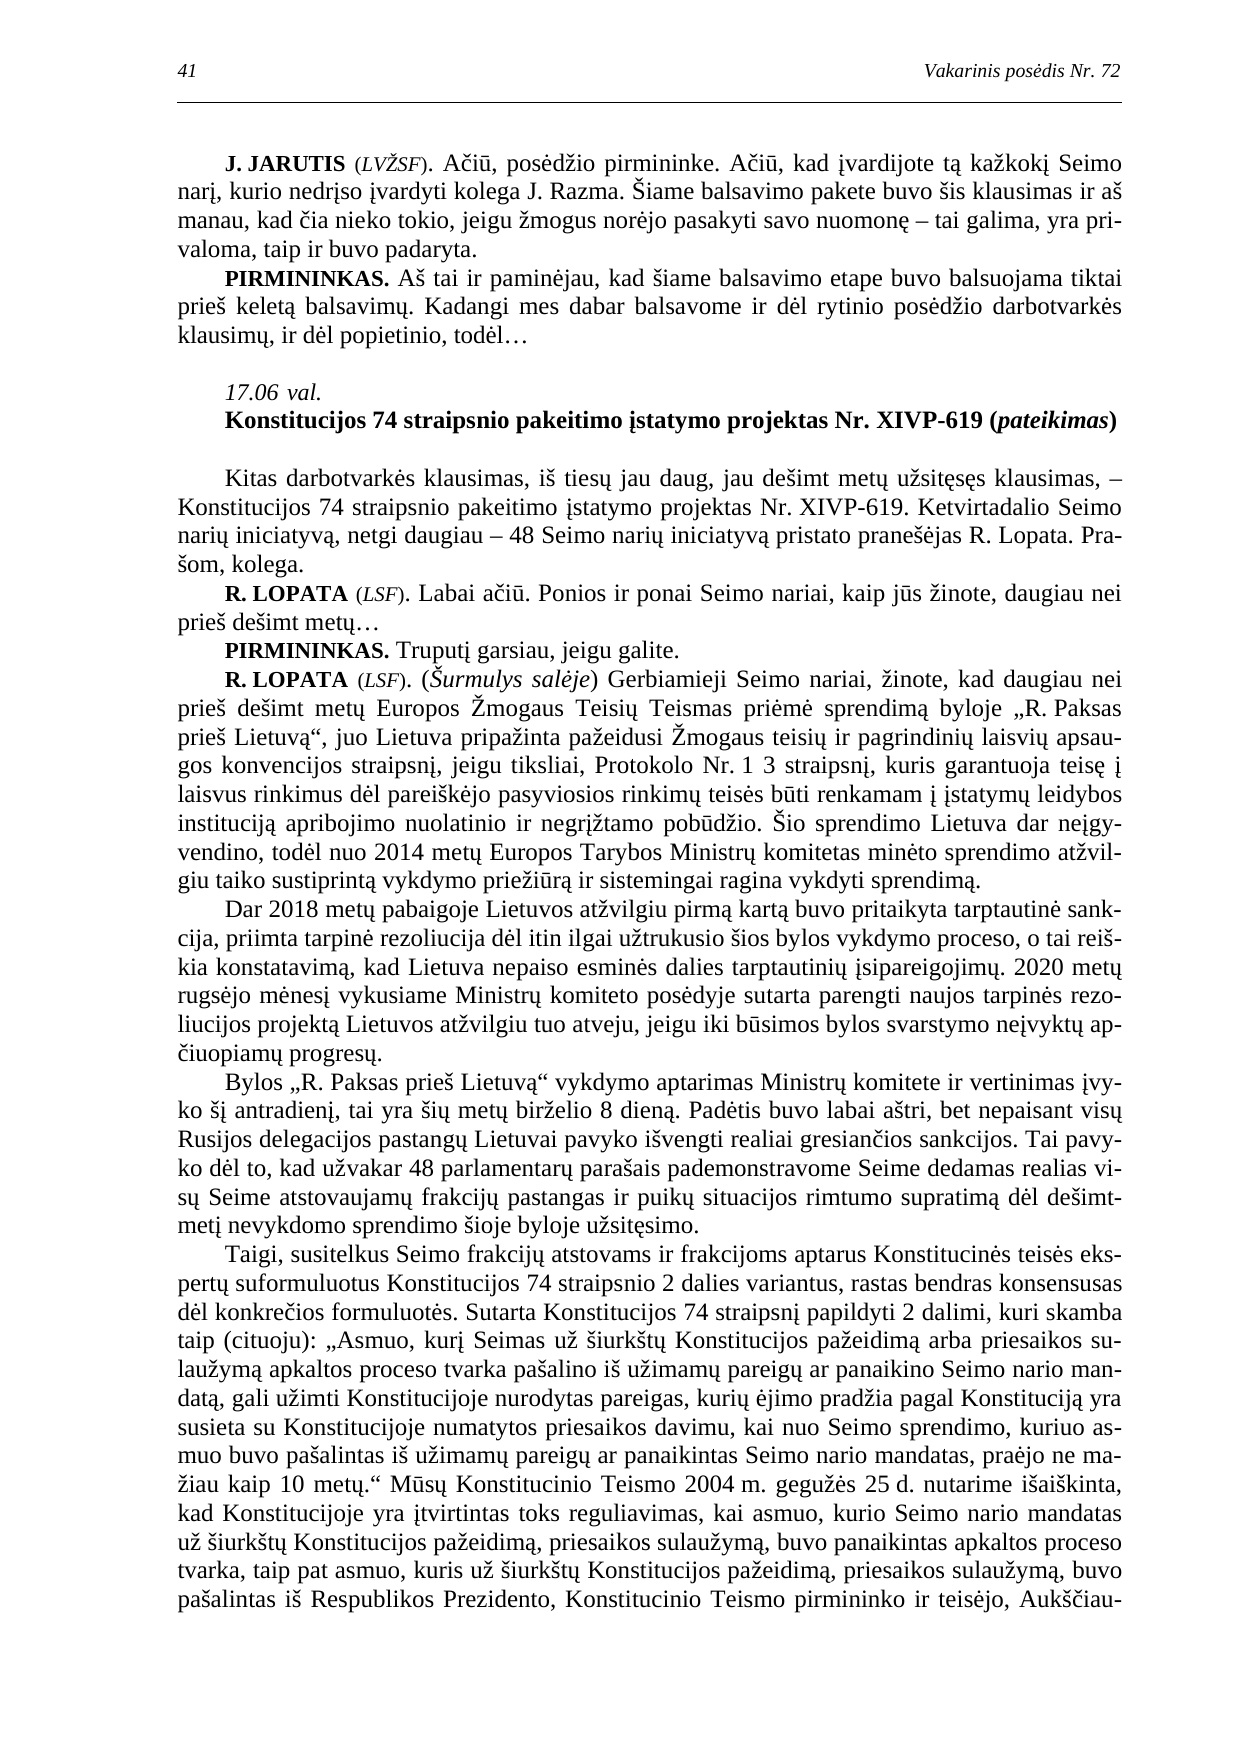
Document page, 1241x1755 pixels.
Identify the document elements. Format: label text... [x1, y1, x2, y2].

text Tai­gi, su­si­tel­kus Sei­mo frak­ci­jų at­sto­vams ir frak­ci­joms ap­ta­rus Kon­sti­tu­ci­nės tei­sės eks­per­tų su­for­mu­luo­tus Kon­sti­tu­ci­jos 74 straips­nio 2 da­lies va­rian­tus, ras­tas ben­dras kon­sen­su­sas dėl kon­kre­čios for­mu­luo­tės. Su­tar­ta Kon­sti­tu­ci­jos 74 straips­nį pa­pil­dy­ti 2 da­li­mi, ku­ri skam­ba taip (ci­tuo­ju): „As­muo, ku­rį Sei­mas už šiurkš­tų Kon­sti­tu­ci­jos pa­žei­di­mą ar­ba prie­sai­kos su­lau­žy­mą ap­kal­tos pro­ce­so tvar­ka pa­ša­li­no iš už­ima­mų pa­rei­gų ar pa­nai­ki­no Sei­mo na­rio man­da­tą, ga­li už­im­ti Kon­sti­tu­ci­jo­je nu­ro­dy­tas pa­rei­gas, ku­rių ėji­mo pra­džia pa­gal Kon­sti­tu­ci­ją yra su­sie­ta su Kon­sti­tu­ci­jo­je nu­ma­ty­tos prie­sai­kos da­vi­mu, kai nuo Sei­mo spren­di­mo, ku­riuo as­muo bu­vo pa­ša­lin­tas iš už­ima­mų pa­rei­gų ar pa­nai­kin­tas Sei­mo na­rio man­da­tas, pra­ėjo ne ma­žiau kaip 10 me­tų.“ Mū­sų Kon­sti­tu­ci­nio Teis­mo 2004 m. ge­gu­žės 25 d. nu­ta­ri­me iš­aiš­kin­ta, kad Kon­sti­tu­ci­jo­je yra įtvir­tin­tas toks re­gu­lia­vi­mas, kai as­muo, ku­rio Sei­mo na­rio man­da­tas už šiurkš­tų Kon­sti­tu­ci­jos pa­žei­di­mą, prie­sai­kos su­lau­žy­mą, bu­vo pa­nai­kin­tas ap­kal­tos pro­ce­so tvar­ka, taip pat as­muo, ku­ris už šiurkš­tų Kon­sti­tu­ci­jos pa­žei­di­mą, prie­sai­kos su­lau­žy­mą, bu­vo pa­ša­lin­tas iš Res­pub­li­kos Pre­zi­den­to, Kon­sti­tu­ci­nio Teis­mo pir­mi­nin­ko ir tei­sė­jo, Aukš­čiau­ [177, 1239, 1122, 1613]
text R. LOPATA (LSF). (Šur­mu­lys sa­lė­je) Ger­bia­mie­ji Sei­mo na­riai, ži­no­te, kad dau­giau nei prieš de­šimt me­tų Eu­ro­pos Žmo­gaus Tei­sių Teis­mas pri­ėmė spren­di­mą by­lo­je „R. Pa­ksas prieš Lie­tu­vą“, juo Lie­tu­va pri­pa­žin­ta pa­žei­du­si Žmo­gaus tei­sių ir pa­grin­di­nių lais­vių ap­sau­gos kon­ven­ci­jos straips­nį, jei­gu tiks­liai, Pro­to­ko­lo Nr. 1 3 straips­nį, ku­ris ga­ran­tuo­ja tei­sę į lais­vus rin­ki­mus dėl pa­reiš­kė­jo pa­sy­vio­sios rin­ki­mų tei­sės bū­ti ren­ka­mam į įsta­ty­mų lei­dy­bos ins­ti­tu­ci­ją ap­ri­bo­ji­mo nuo­la­ti­nio ir ne­grįž­ta­mo po­bū­džio. Šio spren­di­mo Lie­tu­va dar ne­įgy­ven­di­no, to­dėl nuo 2014 me­tų Eu­ro­pos Ta­ry­bos Mi­nist­rų ko­mi­te­tas mi­nė­to spren­di­mo at­žvil­giu tai­ko su­stip­rin­tą vyk­dy­mo prie­žiū­rą ir sis­te­min­gai ra­gi­na vyk­dy­ti spren­di­mą. [177, 664, 1122, 894]
text Kon­sti­tu­ci­jos 74 straips­nio pa­kei­ti­mo įsta­ty­mo pro­jek­tas Nr. XIVP-619 (pa­tei­ki­mas) [177, 405, 1122, 434]
text J. JARUTIS (LVŽSF). Ačiū, po­sė­džio pir­mi­nin­ke. Ačiū, kad įvar­di­jo­te tą kaž­ko­kį Sei­mo na­rį, ku­rio ne­drį­so įvar­dy­ti ko­le­ga J. Raz­ma. Šia­me bal­sa­vi­mo pa­ke­te bu­vo šis klau­si­mas ir aš ma­nau, kad čia nie­ko to­kio, jei­gu žmo­gus no­rė­jo pa­sa­ky­ti sa­vo nuo­mo­nę – tai ga­li­ma, yra pri­va­lo­ma, taip ir bu­vo pa­da­ry­ta. [177, 148, 1122, 263]
text Dar 2018 me­tų pa­bai­go­je Lie­tu­vos at­žvil­giu pir­mą kar­tą bu­vo pri­tai­ky­ta tarp­tau­ti­nė sank­ci­ja, pri­im­ta tar­pi­nė re­zo­liu­ci­ja dėl itin il­gai už­tru­ku­sio šios by­los vyk­dy­mo pro­ce­so, o tai reiš­kia kon­sta­ta­vi­mą, kad Lie­tu­va ne­pai­so es­mi­nės da­lies tarp­tau­ti­nių įsi­pa­rei­go­ji­mų. 2020 me­tų rug­sė­jo mė­ne­sį vy­ku­sia­me Mi­nist­rų ko­mi­te­to po­sė­dy­je su­tar­ta pa­reng­ti nau­jos tar­pi­nės re­zo­liu­ci­jos pro­jek­tą Lie­tu­vos at­žvil­giu tuo at­ve­ju, jei­gu iki bū­si­mos by­los svars­ty­mo ne­įvyk­tų ap­čiuo­pia­mų pro­gre­sų. [177, 894, 1122, 1067]
text PIRMININKAS. Tru­pu­tį gar­siau, jei­gu ga­li­te. [177, 635, 1122, 664]
text PIRMININKAS. Aš tai ir pa­mi­nė­jau, kad šia­me bal­sa­vi­mo eta­pe bu­vo bal­suo­ja­ma tik­tai prieš ke­le­tą bal­sa­vi­mų. Ka­dan­gi mes da­bar bal­sa­vo­me ir dėl ry­ti­nio po­sė­džio dar­bo­tvarkės klau­si­mų, ir dėl po­pie­ti­nio, to­dėl… [177, 263, 1122, 349]
text R. LOPATA (LSF). La­bai ačiū. Po­nios ir po­nai Sei­mo na­riai, kaip jūs ži­no­te, dau­giau nei prieš de­šimt me­tų… [177, 578, 1122, 635]
text 17.06 val. [224, 378, 1122, 405]
text By­los „R. Pa­ksas prieš Lie­tu­vą“ vyk­dy­mo ap­ta­ri­mas Mi­nist­rų ko­mi­te­te ir ver­ti­ni­mas įvy­ko šį ant­ra­die­nį, tai yra šių me­tų bir­že­lio 8 die­ną. Pa­dė­tis bu­vo la­bai ašt­ri, bet ne­pai­sant vi­sų Ru­si­jos de­le­ga­ci­jos pa­stan­gų Lie­tu­vai pa­vy­ko iš­veng­ti re­a­liai gre­sian­čios sank­ci­jos. Tai pa­vy­ko dėl to, kad už­va­kar 48 par­la­men­ta­rų pa­ra­šais pa­de­monst­ra­vo­me Sei­me de­da­mas re­a­lias vi­sų Sei­me at­sto­vau­ja­mų frak­ci­jų pa­stan­gas ir pui­kų si­tu­a­ci­jos rim­tu­mo su­pra­ti­mą dėl de­šimt­me­tį ne­vyk­do­mo spren­di­mo šio­je by­lo­je už­si­tę­si­mo. [177, 1067, 1122, 1239]
text Ki­tas dar­bo­tvarkės klau­si­mas, iš tie­sų jau daug, jau de­šimt me­tų už­si­tę­sęs klau­si­mas, – Kon­sti­tu­ci­jos 74 straips­nio pa­kei­ti­mo įsta­ty­mo pro­jek­tas Nr. XIVP-619. Ket­vir­ta­da­lio Sei­mo na­rių ini­cia­ty­vą, net­gi dau­giau – 48 Sei­mo na­rių ini­cia­ty­vą pri­sta­to pra­ne­šė­jas R. Lo­pa­ta. Pra­šom, ko­le­ga. [177, 463, 1122, 578]
